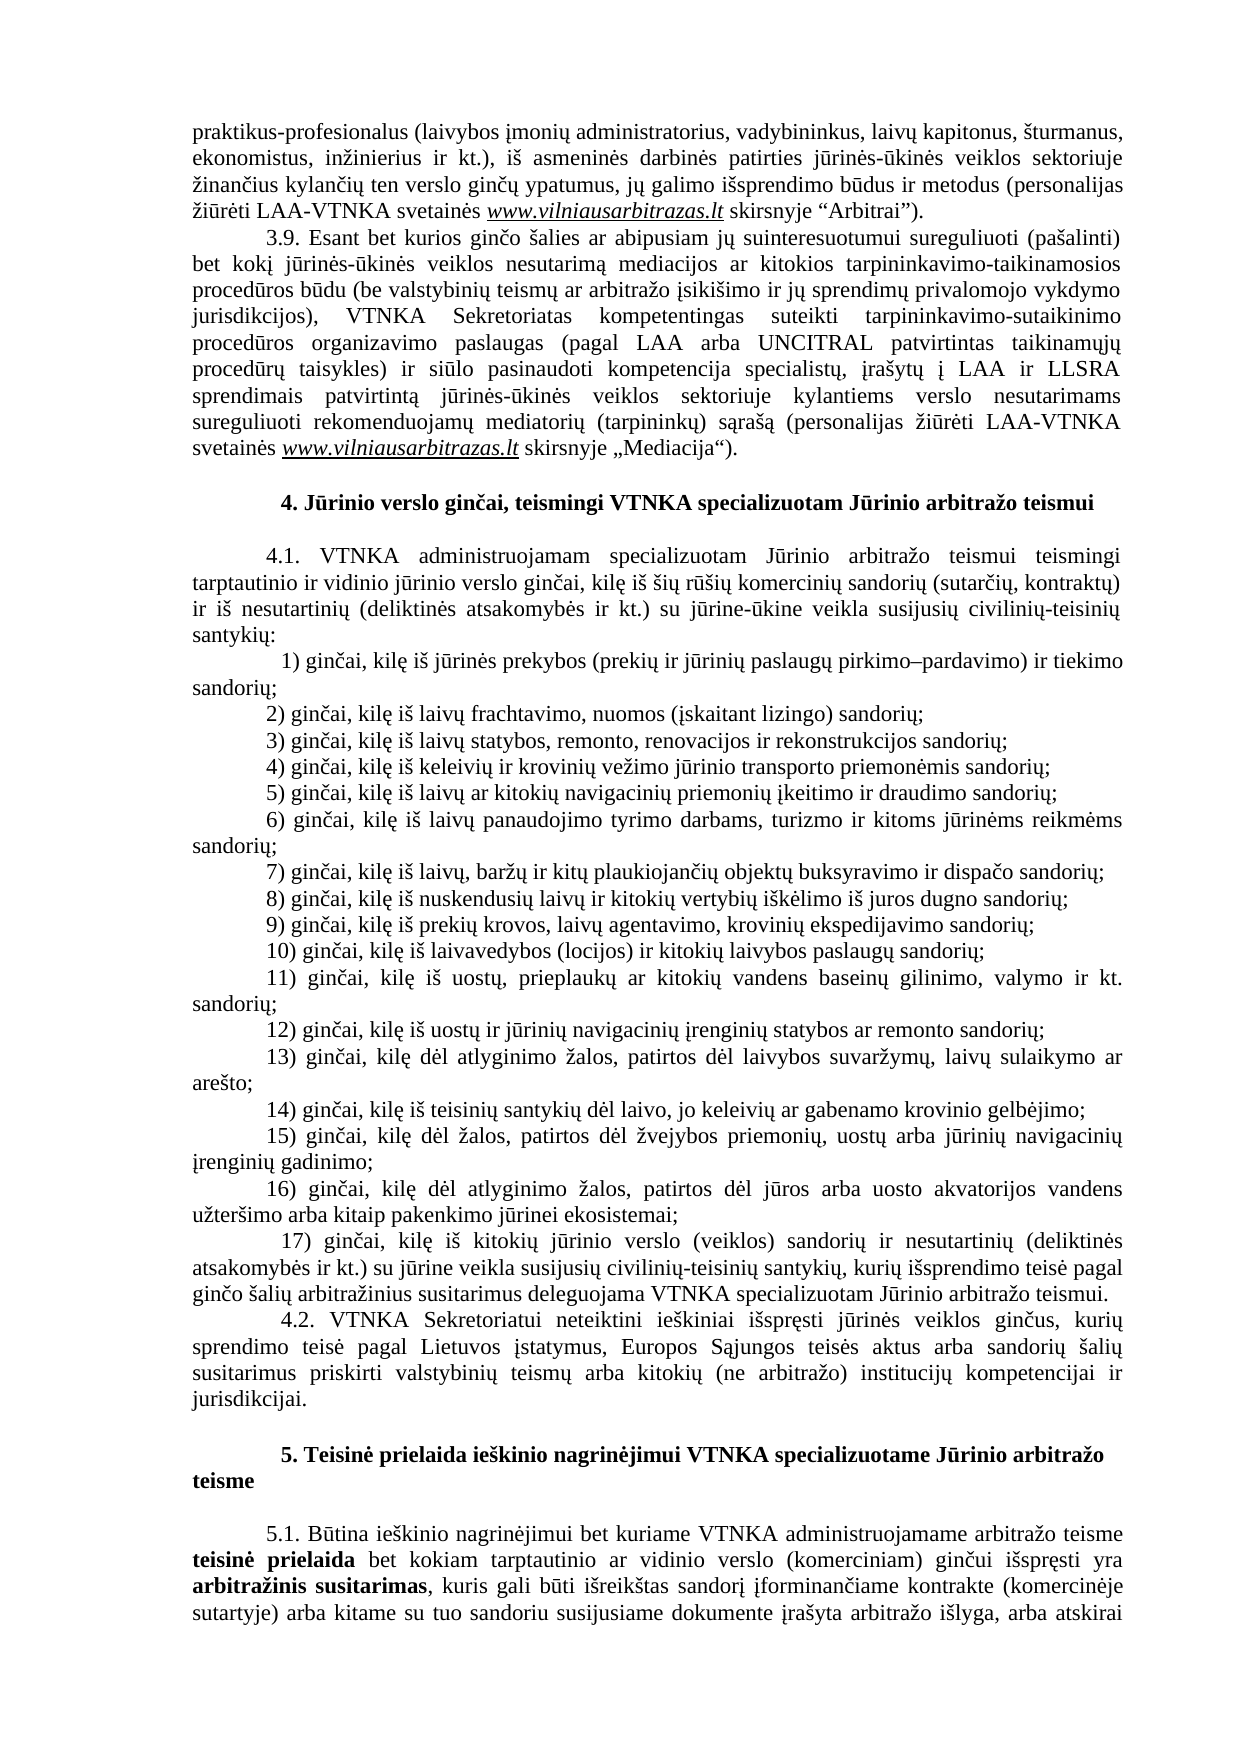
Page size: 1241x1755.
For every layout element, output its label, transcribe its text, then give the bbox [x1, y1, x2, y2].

text 4.2. VTNKA Sekretoriatui neteiktini ieškiniai išspręsti jūrinės veiklos ginčus, kurių sprendimo teisė pagal Lietuvos įstatymus, Europos Sąjungos teisės aktus arba sandorių šalių susitarimus priskirti valstybinių teismų arba kitokių (ne arbitražo) institucijų kompetencijai ir jurisdikcijai. [192, 1306, 1124, 1412]
text 11) ginčai, kilę iš uostų, prieplaukų ar kitokių vandens baseinų gilinimo, valymo ir kt. sandorių; [192, 964, 1124, 1017]
text 12) ginčai, kilę iš uostų ir jūrinių navigacinių įrenginių statybos ar remonto sandorių; [192, 1017, 1124, 1043]
text 5) ginčai, kilę iš laivų ar kitokių navigacinių priemonių įkeitimo ir draudimo sandorių; [192, 779, 1124, 806]
text 14) ginčai, kilę iš teisinių santykių dėl laivo, jo keleivių ar gabenamo krovinio gelbėjimo; [192, 1096, 1124, 1122]
text 13) ginčai, kilę dėl atlyginimo žalos, patirtos dėl laivybos suvaržymų, laivų sulaikymo ar arešto; [192, 1043, 1124, 1096]
text 2) ginčai, kilę iš laivų frachtavimo, nuomos (įskaitant lizingo) sandorių; [192, 700, 1124, 727]
text 1) ginčai, kilę iš jūrinės prekybos (prekių ir jūrinių paslaugų pirkimo–pardavimo) ir tiekimo sandorių; [192, 648, 1124, 700]
text 15) ginčai, kilę dėl žalos, patirtos dėl žvejybos priemonių, uostų arba jūrinių navigacinių įrenginių gadinimo; [192, 1122, 1124, 1175]
text 3) ginčai, kilę iš laivų statybos, remonto, renovacijos ir rekonstrukcijos sandorių; [192, 727, 1124, 753]
text 17) ginčai, kilę iš kitokių jūrinio verslo (veiklos) sandorių ir nesutartinių (deliktinės atsakomybės ir kt.) su jūrine veikla susijusių civilinių-teisinių santykių, kurių išsprendimo teisė pagal ginčo šalių arbitražinius susitarimus deleguojama VTNKA specializuotam Jūrinio arbitražo teismui. [192, 1227, 1124, 1306]
text 7) ginčai, kilę iš laivų, baržų ir kitų plaukiojančių objektų buksyravimo ir dispačo sandorių; [192, 858, 1124, 885]
text 4) ginčai, kilę iš keleivių ir krovinių vežimo jūrinio transporto priemonėmis sandorių; [192, 753, 1124, 779]
text 4. Jūrinio verslo ginčai, teismingi VTNKA specializuotam Jūrinio arbitražo teismui [192, 489, 1124, 516]
text 8) ginčai, kilę iš nuskendusių laivų ir kitokių vertybių iškėlimo iš juros dugno sandorių; [192, 885, 1124, 911]
text 16) ginčai, kilę dėl atlyginimo žalos, patirtos dėl jūros arba uosto akvatorijos vandens užteršimo arba kitaip pakenkimo jūrinei ekosistemai; [192, 1175, 1124, 1227]
text 9) ginčai, kilę iš prekių krovos, laivų agentavimo, krovinių ekspedijavimo sandorių; [192, 911, 1124, 937]
text 3.9. Esant bet kurios ginčo šalies ar abipusiam jų suinteresuotumui sureguliuoti (pašalinti) bet kokį jūrinės-ūkinės veiklos nesutarimą mediacijos ar kitokios tarpininkavimo-taikinamosios procedūros būdu (be valstybinių teismų ar arbitražo įsikišimo ir jų sprendimų privalomojo vykdymo jurisdikcijos), VTNKA Sekretoriatas kompetentingas suteikti tarpininkavimo-sutaikinimo procedūros organizavimo paslaugas (pagal LAA arba UNCITRAL patvirtintas taikinamųjų procedūrų taisykles) ir siūlo pasinaudoti kompetencija specialistų, įrašytų į LAA ir LLSRA sprendimais patvirtintą jūrinės-ūkinės veiklos sektoriuje kylantiems verslo nesutarimams sureguliuoti rekomenduojamų mediatorių (tarpininkų) sąrašą (personalijas žiūrėti LAA-VTNKA svetainės www.vilniausarbitrazas.lt skirsnyje „Mediacija“). [192, 223, 1122, 461]
text 5.1. Būtina ieškinio nagrinėjimui bet kuriame VTNKA administruojamame arbitražo teisme teisinė prielaida bet kokiam tarptautinio ar vidinio verslo (komerciniam) ginčui išspręsti yra arbitražinis susitarimas, kuris gali būti išreikštas sandorį įforminančiame kontrakte (komercinėje sutartyje) arba kitame su tuo sandoriu susijusiame dokumente įrašyta arbitražo išlyga, arba atskirai [192, 1520, 1124, 1625]
text 6) ginčai, kilę iš laivų panaudojimo tyrimo darbams, turizmo ir kitoms jūrinėms reikmėms sandorių; [192, 806, 1124, 858]
text 5. Teisinė prielaida ieškinio nagrinėjimui VTNKA specializuotame Jūrinio arbitražo teisme [192, 1441, 1124, 1493]
text praktikus-profesionalus (laivybos įmonių administratorius, vadybininkus, laivų kapitonus, šturmanus, ekonomistus, inžinierius ir kt.), iš asmeninės darbinės patirties jūrinės-ūkinės veiklos sektoriuje žinančius kylančių ten verslo ginčų ypatumus, jų galimo išsprendimo būdus ir metodus (personalijas žiūrėti LAA-VTNKA svetainės www.vilniausarbitrazas.lt skirsnyje “Arbitrai”). [192, 118, 1124, 223]
text 4.1. VTNKA administruojamam specializuotam Jūrinio arbitražo teismui teismingi tarptautinio ir vidinio jūrinio verslo ginčai, kilę iš šių rūšių komercinių sandorių (sutarčių, kontraktų) ir iš nesutartinių (deliktinės atsakomybės ir kt.) su jūrine-ūkine veikla susijusių civilinių-teisinių santykių: [192, 542, 1122, 648]
text 10) ginčai, kilę iš laivavedybos (locijos) ir kitokių laivybos paslaugų sandorių; [192, 937, 1124, 964]
